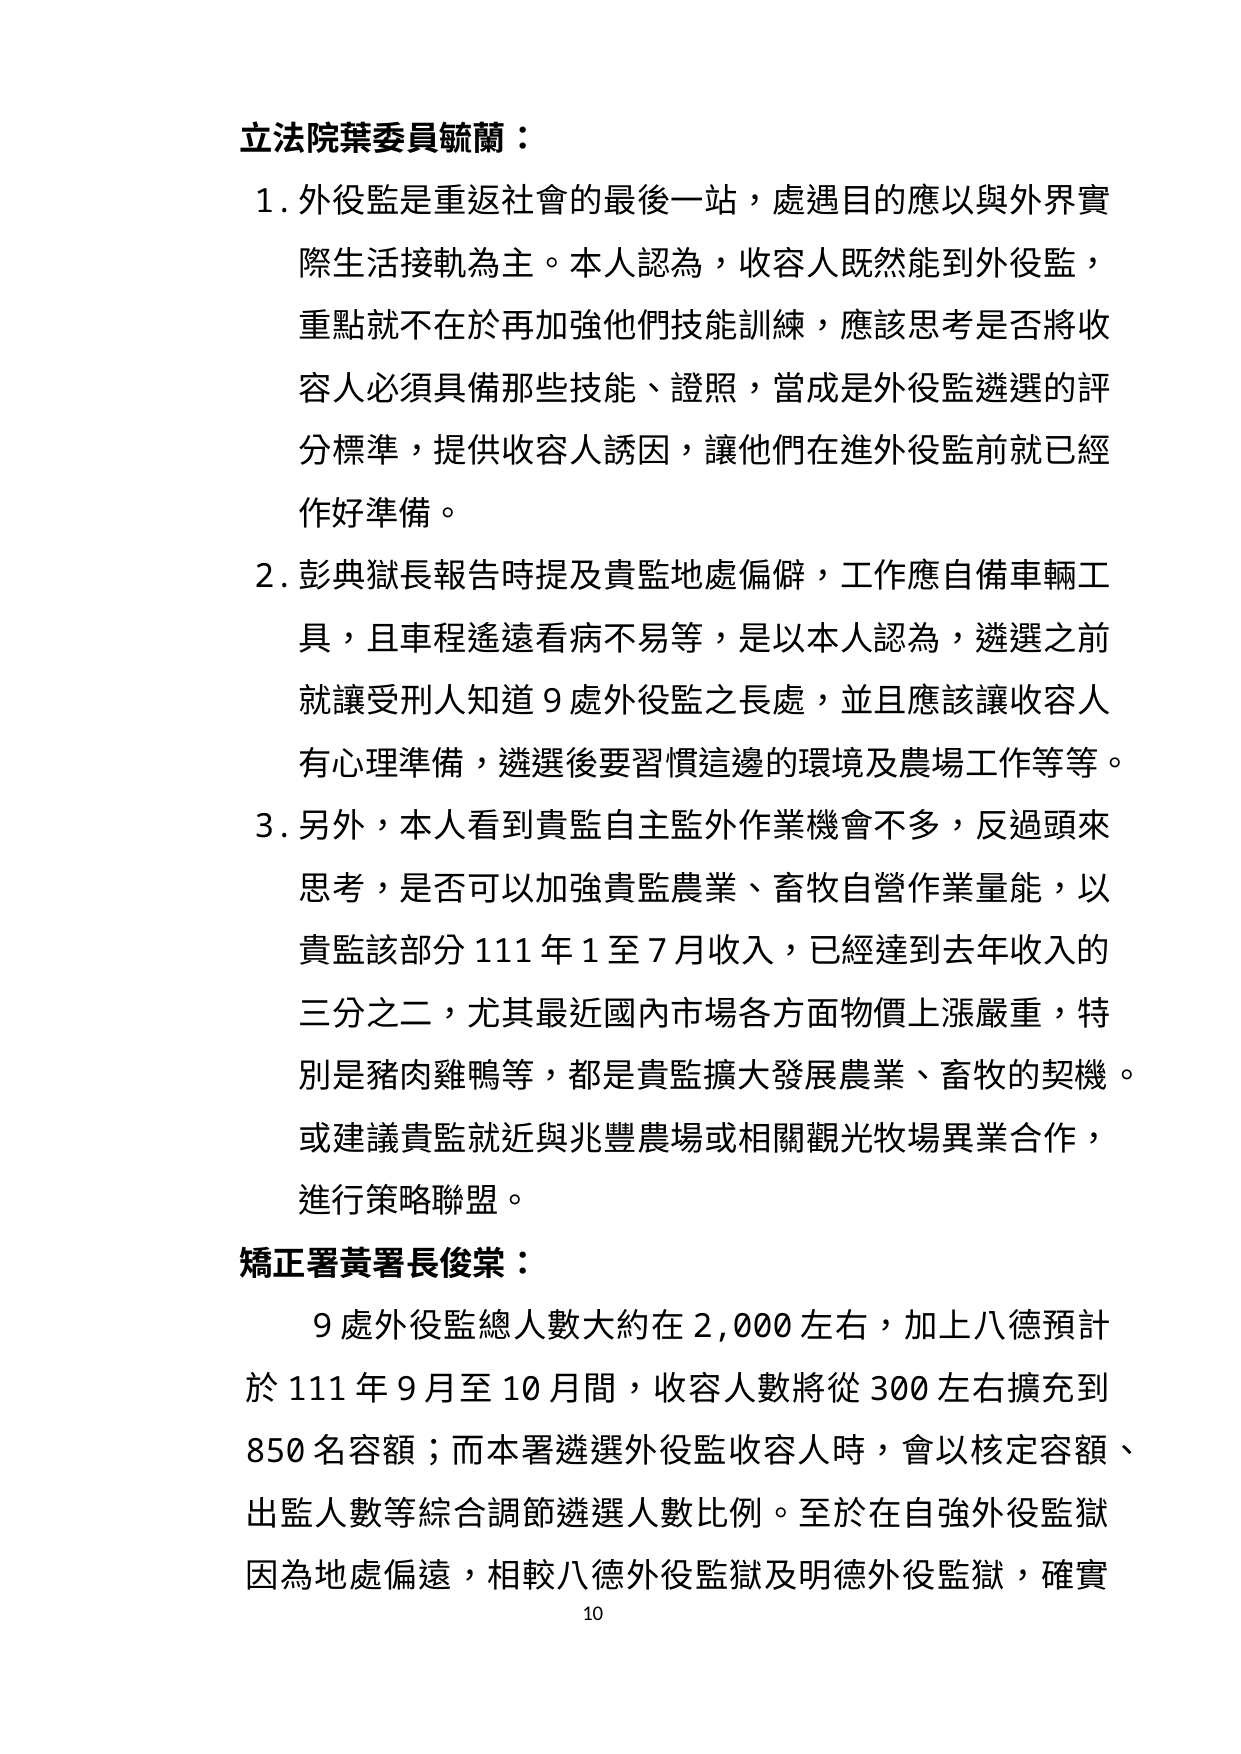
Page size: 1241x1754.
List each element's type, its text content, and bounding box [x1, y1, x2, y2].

text 矯正署黃署長俊棠： [165, 1219, 1110, 1282]
list 外役監是重返社會的最後一站，處遇目的應以與外界實際生活接軌為主。本人認為，收容人既然能到外役監，重點就不在於再加強他們技能訓練，應該思考是否將收容人必須具備那些技能、證照，當成是外役監遴選的評分標準，提供收容人誘因，讓他們在進外役監前就已經作好準備。 [254, 157, 1110, 532]
list 另外，本人看到貴監自主監外作業機會不多，反過頭來思考，是否可以加強貴監農業、畜牧自營作業量能，以貴監該部分111年1至7月收入，已經達到去年收入的三分之二，尤其最近國內市場各方面物價上漲嚴重，特別是豬肉雞鴨等，都是貴監擴大發展農業、畜牧的契機。或建議貴監就近與兆豐農場或相關觀光牧場異業合作，進行策略聯盟。 [254, 782, 1110, 1219]
list 彭典獄長報告時提及貴監地處偏僻，工作應自備車輛工具，且車程遙遠看病不易等，是以本人認為，遴選之前就讓受刑人知道9處外役監之長處，並且應該讓收容人有心理準備，遴選後要習慣這邊的環境及農場工作等等。 [254, 532, 1110, 782]
text 立法院葉委員毓蘭： [165, 94, 1110, 157]
text 9處外役監總人數大約在2,000左右，加上八德預計於111年9月至10月間，收容人數將從300左右擴充到850名容額；而本署遴選外役監收容人時，會以核定容額、出監人數等綜合調節遴選人數比例。至於在自強外役監獄因為地處偏遠，相較八德外役監獄及明德外役監獄，確實在作業發展上，以農牧為主較為容易。 [245, 1282, 1110, 1594]
